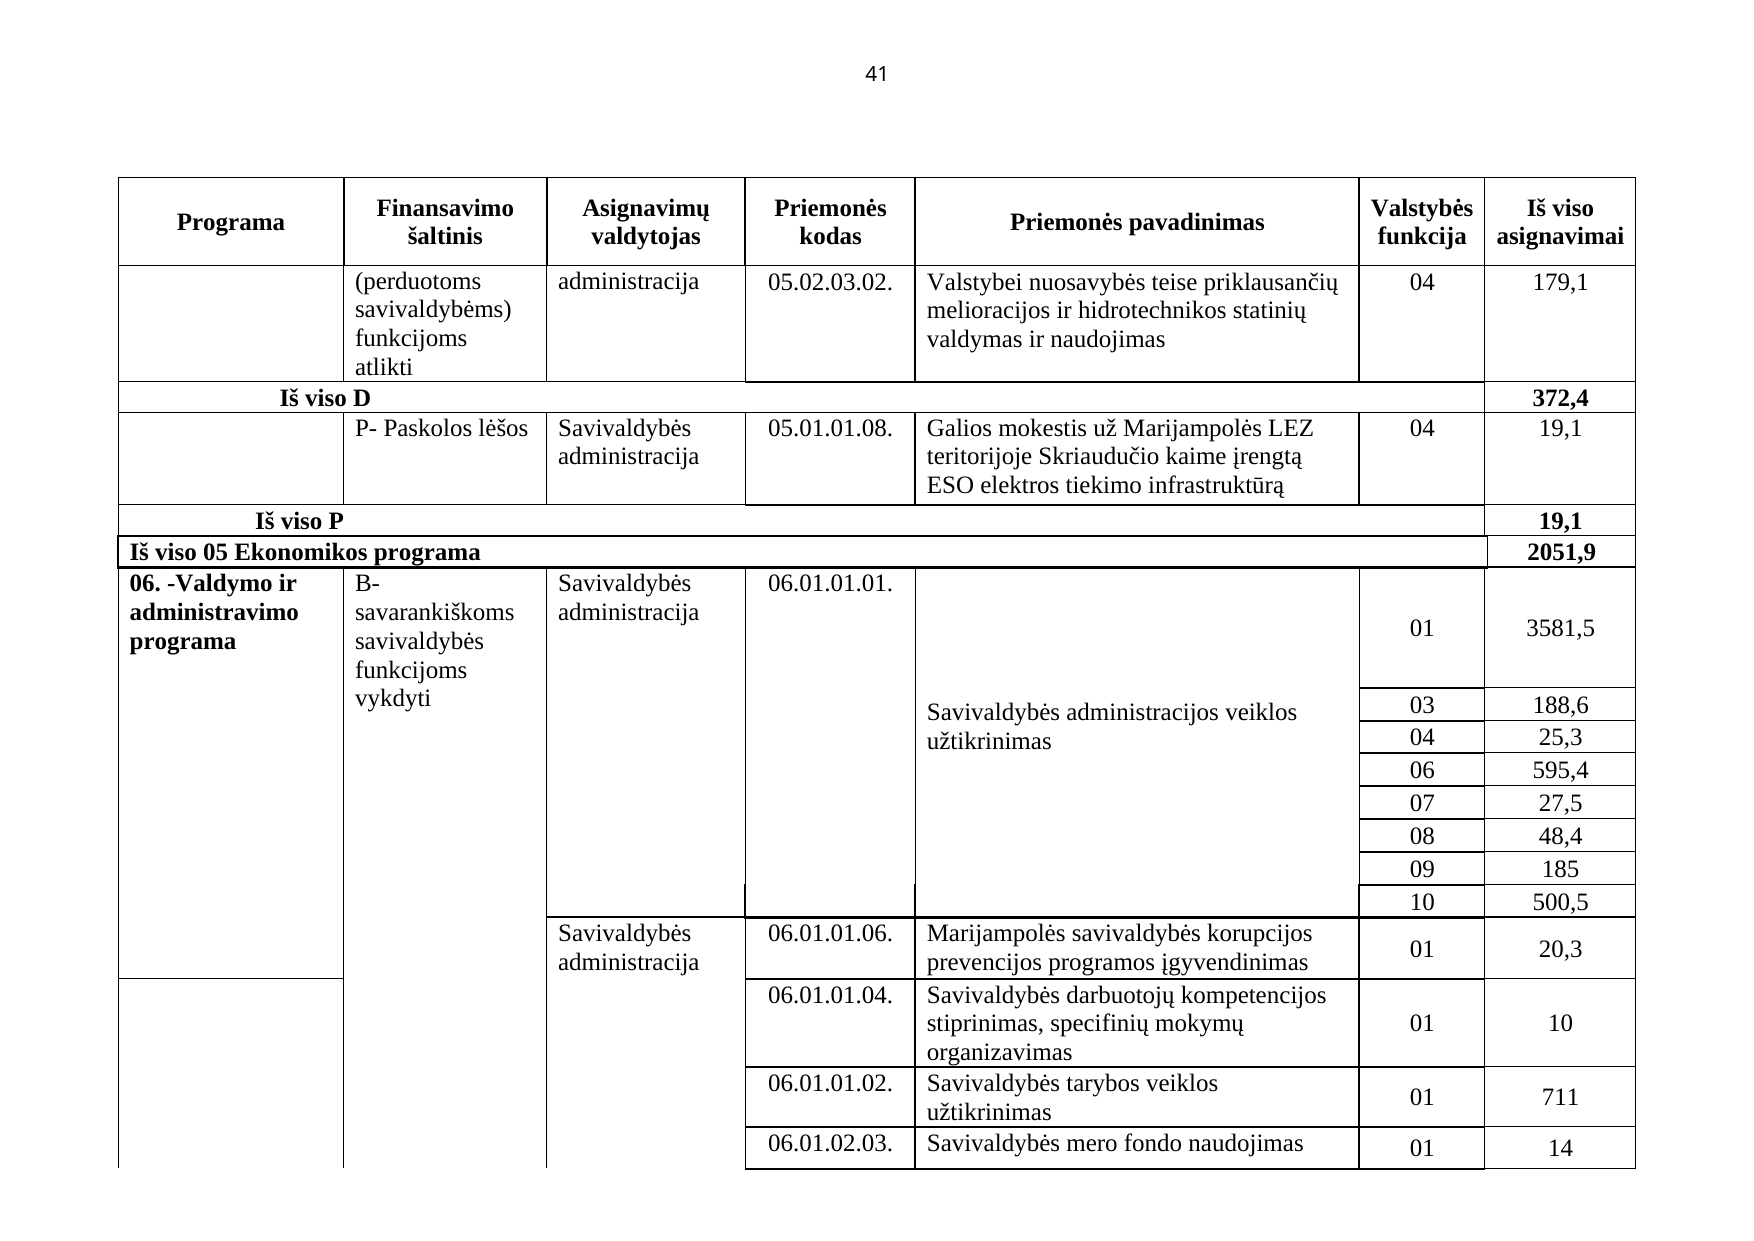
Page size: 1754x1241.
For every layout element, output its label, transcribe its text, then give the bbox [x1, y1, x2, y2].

table_cell Savivaldybės mero fondo naudojimas [916, 1128, 1358, 1167]
table_cell B-savarankiškoms savivaldybės funkcijoms vykdyti [344, 569, 546, 1167]
table_cell 03 [1360, 689, 1484, 719]
table_cell Savivaldybės darbuotojų kompetencijos stiprinimas, specifinių mokymų organizavimas [916, 980, 1358, 1066]
table_cell [547, 851, 745, 883]
table_cell 2051,9 [1488, 536, 1635, 566]
table_header Priemonės kodas [746, 178, 914, 265]
table_cell 01 [1360, 980, 1484, 1066]
table_cell 08 [1360, 820, 1484, 851]
table_cell 19,1 [1485, 505, 1635, 535]
table_cell 27,5 [1485, 786, 1635, 818]
table_cell Savivaldybės administracijos veiklos užtikrinimas [916, 569, 1359, 883]
table_cell P- Paskolos lėšos [344, 413, 546, 504]
table_cell Iš viso D [119, 382, 1484, 412]
table_cell Iš viso 05 Ekonomikos programa [119, 537, 1487, 566]
table_cell 07 [1360, 787, 1484, 818]
table_cell 06 [1360, 754, 1484, 785]
table_cell Savivaldybės administracija [547, 569, 745, 851]
table_header Finansavimo šaltinis [345, 178, 546, 265]
table_cell 01 [1360, 569, 1484, 687]
table_cell 10 [1360, 886, 1484, 916]
table_cell 06.01.01.06. [746, 919, 914, 978]
table_cell 04 [1360, 413, 1484, 504]
table_cell [119, 979, 343, 1167]
table_cell 711 [1485, 1067, 1635, 1126]
table_cell Savivaldybės administracija [547, 413, 745, 504]
table_cell 09 [1360, 853, 1484, 883]
table_cell (perduotoms savivaldybėms) funkcijoms atlikti [344, 266, 546, 381]
table_cell 06.01.01.01. [746, 569, 915, 883]
table_cell 48,4 [1485, 819, 1635, 851]
table_cell 01 [1360, 1068, 1484, 1126]
table_cell 372,4 [1485, 382, 1635, 412]
table_cell [119, 266, 343, 381]
table_cell 10 [1485, 979, 1635, 1066]
table_cell Valstybei nuosavybės teise priklausančių melioracijos ir hidrotechnikos statinių valdymas ir naudojimas [916, 266, 1358, 381]
table_cell 25,3 [1485, 721, 1635, 752]
table_cell 06.01.01.02. [746, 1068, 914, 1126]
table_cell 188,6 [1485, 688, 1635, 719]
table_cell Savivaldybės tarybos veiklos užtikrinimas [916, 1068, 1358, 1126]
table_cell Iš viso P [119, 505, 1484, 535]
table_cell 14 [1485, 1127, 1635, 1167]
table_cell Galios mokestis už Marijampolės LEZ teritorijoje Skriaudučio kaime įrengtą ESO elektros tiekimo infrastruktūrą [916, 413, 1358, 504]
table_header Priemonės pavadinimas [916, 178, 1358, 265]
table_cell 06. -Valdymo ir administravimo programa [119, 569, 343, 978]
table_cell 19,1 [1485, 413, 1635, 504]
table_cell 04 [1360, 266, 1484, 381]
table_cell 04 [1360, 722, 1484, 752]
table_cell [119, 413, 343, 504]
table_cell 05.02.03.02. [746, 266, 914, 381]
table_cell 01 [1360, 1128, 1484, 1167]
table_cell 06.01.01.04. [746, 980, 914, 1066]
table_cell 06.01.02.03. [746, 1128, 914, 1167]
table_cell 20,3 [1485, 918, 1635, 978]
table_header Asignavimų valdytojas [548, 178, 744, 265]
table_cell Savivaldybės administracija [547, 918, 745, 1167]
table_header Iš viso asignavimai [1485, 178, 1635, 265]
table_header Valstybės funkcija [1360, 178, 1484, 265]
table_cell [746, 884, 914, 916]
table_cell 500,5 [1485, 885, 1635, 916]
table_cell 179,1 [1485, 266, 1635, 381]
table_cell 01 [1360, 919, 1484, 978]
table_cell 05.01.01.08. [746, 413, 914, 504]
table_cell 595,4 [1485, 753, 1635, 785]
table_header Programa [119, 178, 343, 265]
table_cell Marijampolės savivaldybės korupcijos prevencijos programos įgyvendinimas [916, 919, 1358, 978]
table_cell [547, 884, 744, 916]
table_cell administracija [547, 266, 745, 381]
table_cell [916, 884, 1358, 916]
table_cell 185 [1485, 852, 1635, 883]
table_cell 3581,5 [1485, 568, 1635, 687]
